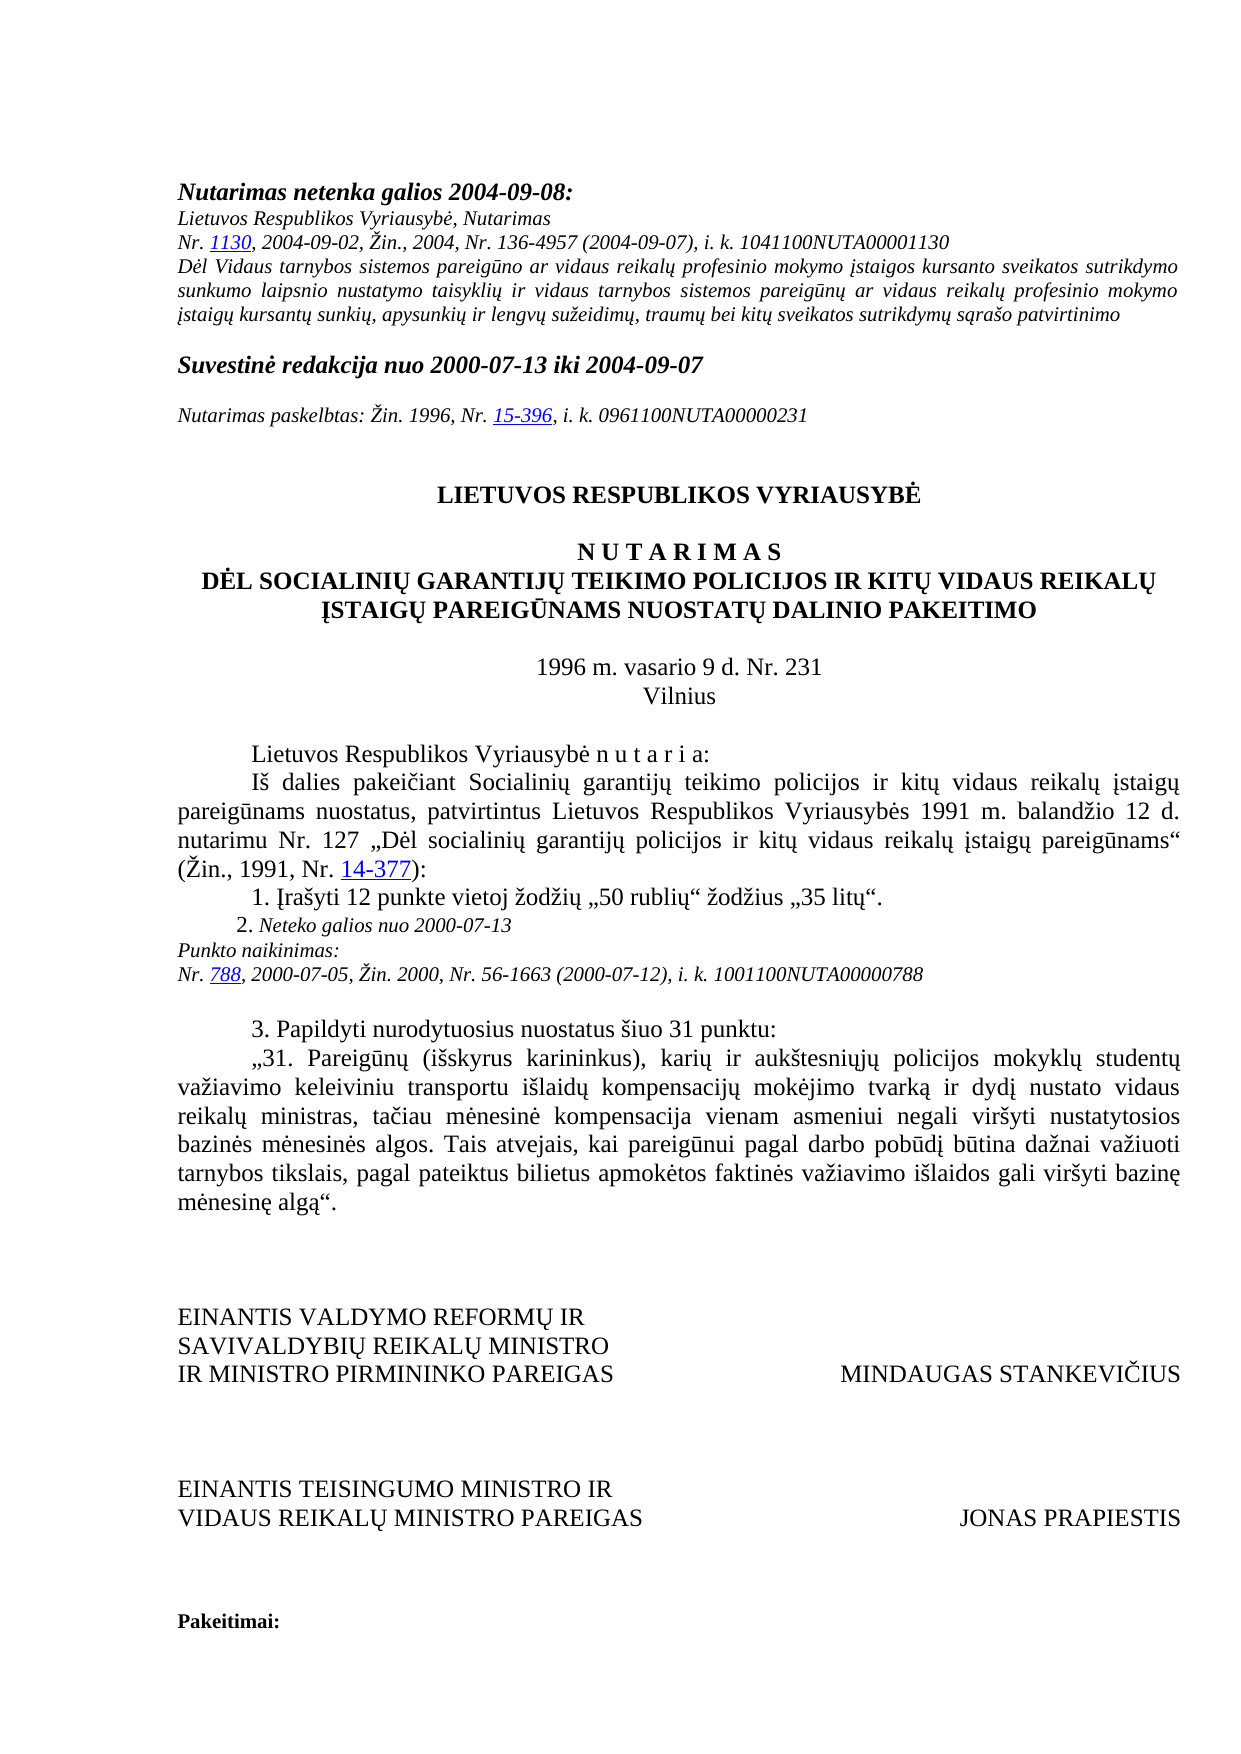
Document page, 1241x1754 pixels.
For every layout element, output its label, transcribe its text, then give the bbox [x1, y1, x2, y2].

text 1. Įrašyti 12 punkte vietoj žodžių „50 rublių“ žodžius „35 litų“. [177, 882, 1181, 911]
text Nutarimas paskelbtas: Žin. 1996, Nr. 15-396, i. k. 0961100NUTA00000231 [177, 403, 1181, 427]
text „31. Pareigūnų (išskyrus karininkus), karių ir aukštesniųjų policijos mokyklų studentų važiavimo keleiviniu transportu išlaidų kompensacijų mokėjimo tvarką ir dydį nustato vidaus reikalų ministras, tačiau mėnesinė kompensacija vienam asmeniui negali viršyti nustatytosios bazinės mėnesinės algos. Tais atvejais, kai pareigūnui pagal darbo pobūdį būtina dažnai važiuoti tarnybos tikslais, pagal pateiktus bilietus apmokėtos faktinės važiavimo išlaidos gali viršyti bazinę mėnesinę algą“. [177, 1043, 1181, 1216]
text SAVIVALDYBIŲ REIKALŲ MINISTRO [177, 1331, 1181, 1359]
text Iš dalies pakeičiant Socialinių garantijų teikimo policijos ir kitų vidaus reikalų įstaigų pareigūnams nuostatus, patvirtintus Lietuvos Respublikos Vyriausybės 1991 m. balandžio 12 d. nutarimu Nr. 127 „Dėl socialinių garantijų policijos ir kitų vidaus reikalų įstaigų pareigūnams“ (Žin., 1991, Nr. 14-377): [177, 767, 1181, 882]
text EINANTIS VALDYMO REFORMŲ IR [177, 1302, 1181, 1331]
text Punkto naikinimas: [177, 938, 1181, 962]
text Nr. 1130, 2004-09-02, Žin., 2004, Nr. 136-4957 (2004-09-07), i. k. 1041100NUTA00001130 [177, 230, 1181, 254]
text 1996 m. vasario 9 d. Nr. 231 [177, 652, 1181, 681]
text Nutarimas netenka galios 2004-09-08: [177, 177, 1181, 206]
text LIETUVOS RESPUBLIKOS VYRIAUSYBĖ [177, 480, 1181, 509]
text Dėl Vidaus tarnybos sistemos pareigūno ar vidaus reikalų profesinio mokymo įstaigos kursanto sveikatos sutrikdymo sunkumo laipsnio nustatymo taisyklių ir vidaus tarnybos sistemos pareigūnų ar vidaus reikalų profesinio mokymo įstaigų kursantų sunkių, apysunkių ir lengvų sužeidimų, traumų bei kitų sveikatos sutrikdymų sąrašo patvirtinimo [177, 254, 1181, 326]
text Lietuvos Respublikos Vyriausybė, Nutarimas [177, 206, 1181, 230]
text N U T A R I M A S [177, 537, 1181, 566]
text IR MINISTRO PIRMININKO PAREIGAS MINDAUGAS STANKEVIČIUS [177, 1359, 1181, 1388]
text Lietuvos Respublikos Vyriausybė nutaria: [177, 739, 1181, 767]
text VIDAUS REIKALŲ MINISTRO PAREIGAS JONAS PRAPIESTIS [177, 1503, 1181, 1532]
text DĖL SOCIALINIŲ GARANTIJŲ TEIKIMO POLICIJOS IR KITŲ VIDAUS REIKALŲ ĮSTAIGŲ PAREIGŪNAMS NUOSTATŲ DALINIO PAKEITIMO [177, 566, 1181, 624]
text Pakeitimai: [177, 1609, 1181, 1633]
text EINANTIS TEISINGUMO MINISTRO IR [177, 1474, 1181, 1503]
text 3. Papildyti nurodytuosius nuostatus šiuo 31 punktu: [177, 1014, 1181, 1043]
text Nr. 788, 2000-07-05, Žin. 2000, Nr. 56-1663 (2000-07-12), i. k. 1001100NUTA00000788 [177, 962, 1181, 986]
text Suvestinė redakcija nuo 2000-07-13 iki 2004-09-07 [177, 350, 1181, 379]
text 2. Neteko galios nuo 2000-07-13 [177, 911, 1181, 938]
text Vilnius [177, 681, 1181, 710]
